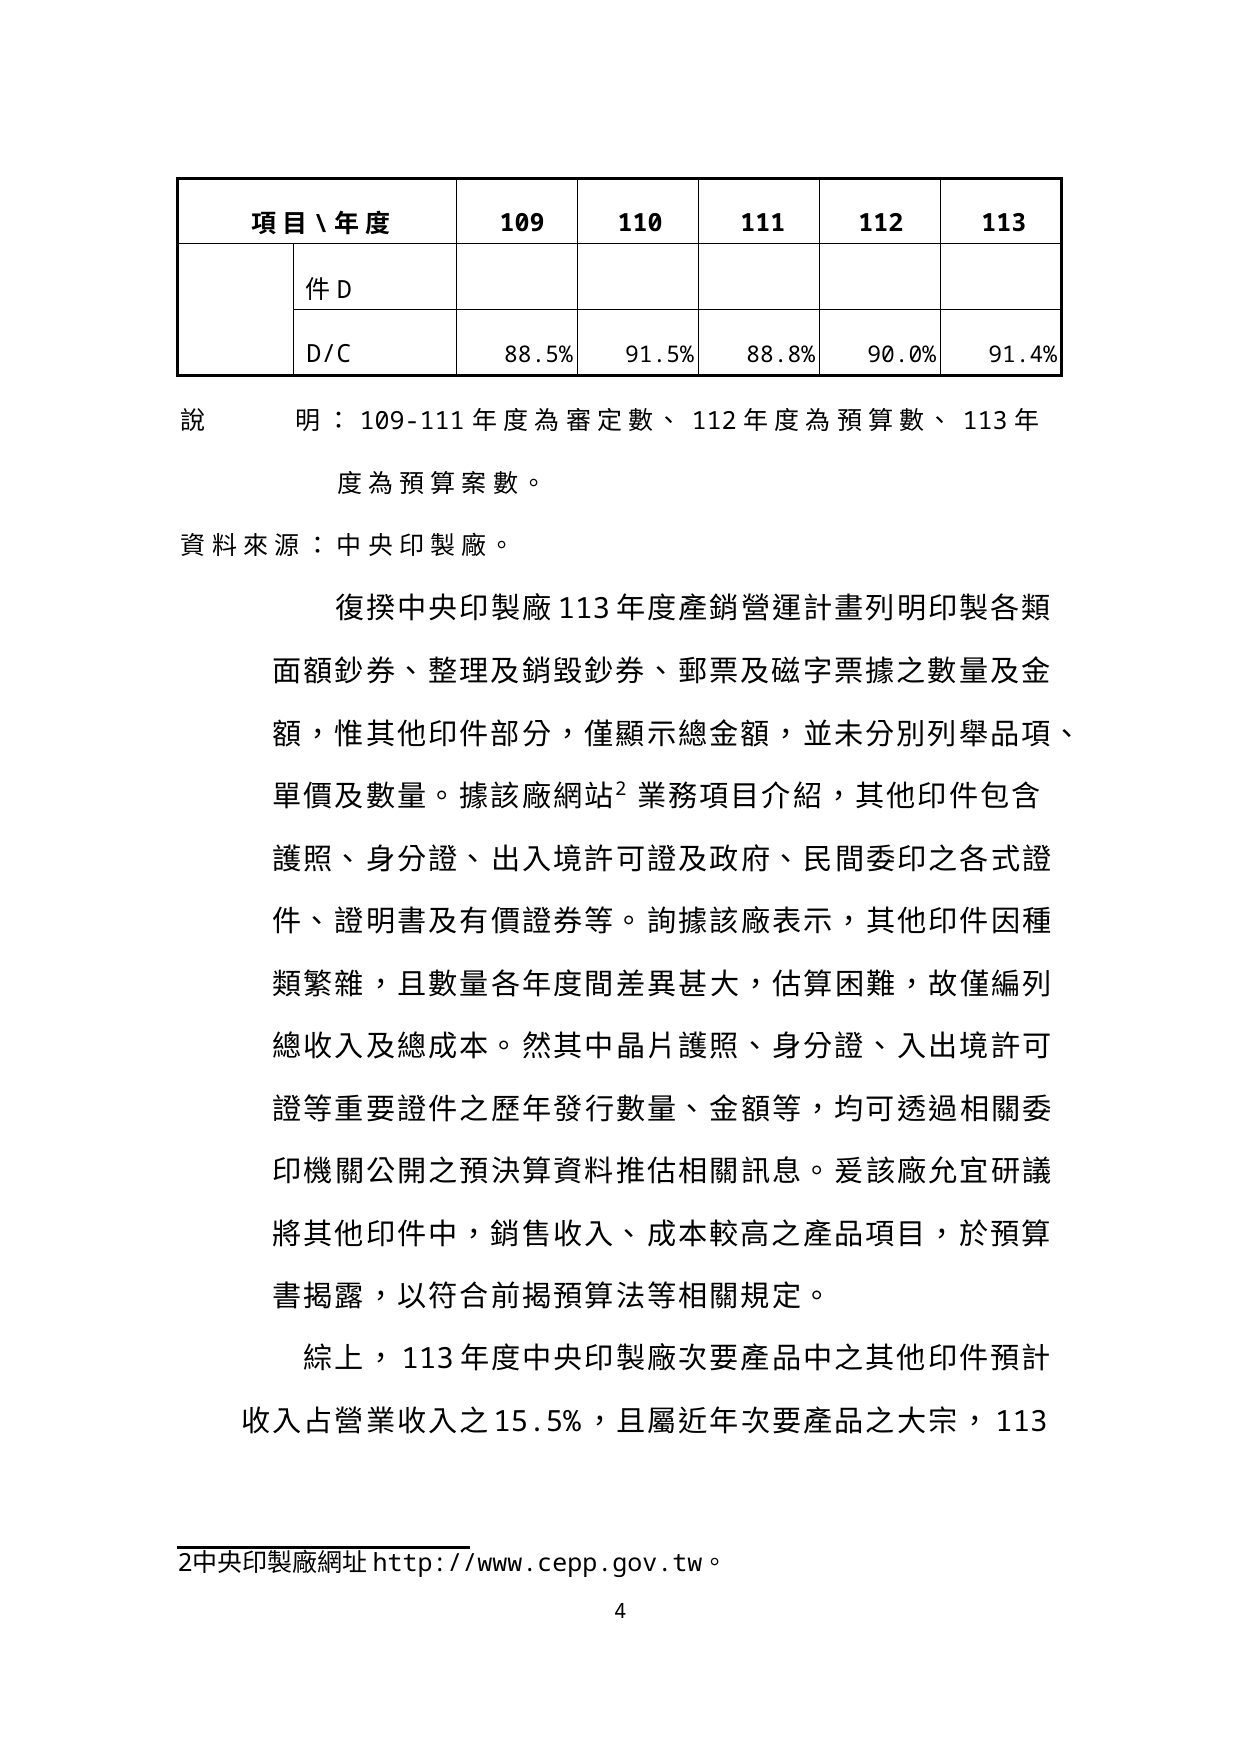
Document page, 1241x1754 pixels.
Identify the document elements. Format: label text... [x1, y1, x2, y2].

table_header 110 [578, 180, 698, 243]
table_header 109 [457, 180, 577, 243]
table_cell [699, 244, 819, 308]
table_cell [179, 244, 293, 374]
text 復揆中央印製廠113年度產銷營運計畫列明印製各類面額鈔券、整理及銷毀鈔券、郵票及磁字票據之數量及金額，惟其他印件部分，僅顯示總金額，並未分別列舉品項、單價及數量。據該廠網站業務項目介紹，其他印件包含護照、身分證、出入境許可證及政府、民間委印之各式證件、證明書及有價證券等。詢據該廠表示，其他印件因種類繁雜，且數量各年度間差異甚大，估算困難，故僅編列總收入及總成本。然其中晶片護照、身分證、入出境許可證等重要證件之歷年發行數量、金額等，均可透過相關委印機關公開之預決算資料推估相關訊息。爰該廠允宜研議將其他印件中，銷售收入、成本較高之產品項目，於預算書揭露，以符合前揭預算法等相關規定。 [266, 565, 1063, 1315]
text 資料來源：中央印製廠。 [177, 502, 1063, 565]
table_header 項目\年度 [179, 180, 456, 243]
table_cell 88.8% [699, 310, 819, 374]
table_cell [820, 244, 940, 308]
table_cell 88.5% [457, 310, 577, 374]
text 說 明：109-111年度為審定數、112年度為預算數、113年度為預算案數。 [177, 377, 1063, 502]
table_cell 90.0% [820, 310, 940, 374]
text 中央印製廠網址http://www.cepp.gov.tw。 [177, 1548, 1063, 1577]
table_cell 91.5% [578, 310, 698, 374]
text 綜上，113年度中央印製廠次要產品中之其他印件預計收入占營業收入之15.5%，且屬近年次要產品之大宗，113 [236, 1315, 1063, 1440]
table_cell 91.4% [941, 310, 1060, 374]
table_cell 件D [294, 244, 456, 308]
table_cell [578, 244, 698, 308]
table_header 112 [820, 180, 940, 243]
table_cell [457, 244, 577, 308]
table_cell [941, 244, 1060, 308]
table_cell D/C [294, 310, 456, 374]
table_header 111 [699, 180, 819, 243]
table_header 113 [941, 180, 1060, 243]
